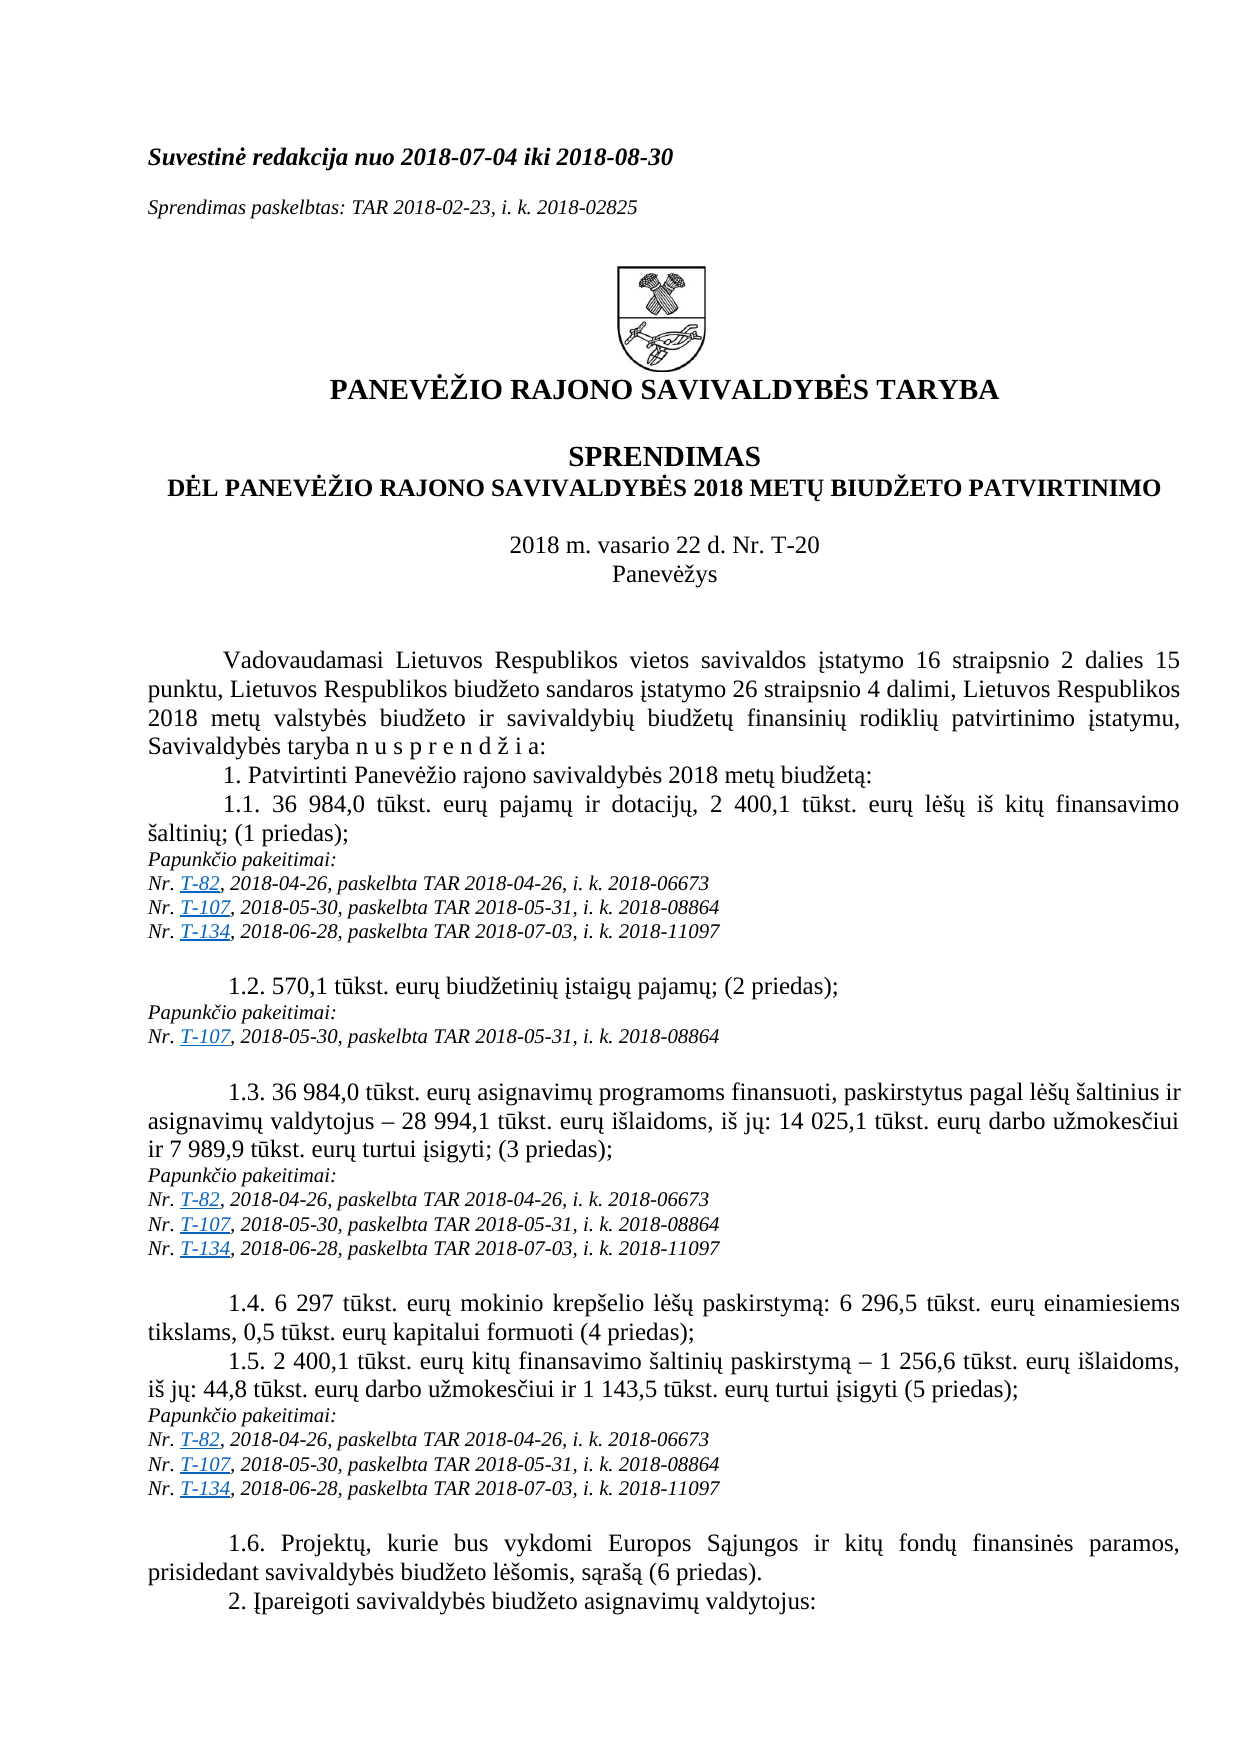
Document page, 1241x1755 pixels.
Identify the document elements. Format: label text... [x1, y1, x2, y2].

text Papunkčio pakeitimai: [148, 1403, 1181, 1427]
text 1.1. 36 984,0 tūkst. eurų pajamų ir dotacijų, 2 400,1 tūkst. eurų lėšų iš kitų finansavimo šaltinių; (1 priedas); [148, 789, 1181, 846]
text 2018 m. vasario 22 d. Nr. T-20 [148, 530, 1181, 559]
text 1. Patvirtinti Panevėžio rajono savivaldybės 2018 metų biudžetą: [223, 760, 1181, 789]
text Vadovaudamasi Lietuvos Respublikos vietos savivaldos įstatymo 16 straipsnio 2 dalies 15 punktu, Lietuvos Respublikos biudžeto sandaros įstatymo 26 straipsnio 4 dalimi, Lietuvos Respublikos 2018 metų valstybės biudžeto ir savivaldybių biudžetų finansinių rodiklių patvirtinimo įstatymu, Savivaldybės taryba n u s p r e n d ž i a: [148, 645, 1181, 760]
text 1.5. 2 400,1 tūkst. eurų kitų finansavimo šaltinių paskirstymą – 1 256,6 tūkst. eurų išlaidoms, iš jų: 44,8 tūkst. eurų darbo užmokesčiui ir 1 143,5 tūkst. eurų turtui įsigyti (5 priedas); [148, 1346, 1181, 1403]
text 1.3. 36 984,0 tūkst. eurų asignavimų programoms finansuoti, paskirstytus pagal lėšų šaltinius ir asignavimų valdytojus – 28 994,1 tūkst. eurų išlaidoms, iš jų: 14 025,1 tūkst. eurų darbo užmokesčiui ir 7 989,9 tūkst. eurų turtui įsigyti; (3 priedas); [148, 1077, 1181, 1163]
text Nr. T-134, 2018-06-28, paskelbta TAR 2018-07-03, i. k. 2018-11097 [148, 919, 1181, 943]
text 1.4. 6 297 tūkst. eurų mokinio krepšelio lėšų paskirstymą: 6 296,5 tūkst. eurų einamiesiems tikslams, 0,5 tūkst. eurų kapitalui formuoti (4 priedas); [148, 1288, 1181, 1346]
text Nr. T-107, 2018-05-30, paskelbta TAR 2018-05-31, i. k. 2018-08864 [148, 1451, 1181, 1476]
text Nr. T-107, 2018-05-30, paskelbta TAR 2018-05-31, i. k. 2018-08864 [148, 1211, 1181, 1236]
text Sprendimas paskelbtas: TAR 2018-02-23, i. k. 2018-02825 [148, 195, 1181, 219]
text Nr. T-107, 2018-05-30, paskelbta TAR 2018-05-31, i. k. 2018-08864 [148, 1024, 1181, 1048]
text 1.2. 570,1 tūkst. eurų biudžetinių įstaigų pajamų; (2 priedas); [228, 971, 1181, 1000]
text 2. Įpareigoti savivaldybės biudžeto asignavimų valdytojus: [148, 1586, 1181, 1614]
text Nr. T-82, 2018-04-26, paskelbta TAR 2018-04-26, i. k. 2018-06673 [148, 1187, 1181, 1211]
text Nr. T-134, 2018-06-28, paskelbta TAR 2018-07-03, i. k. 2018-11097 [148, 1476, 1181, 1499]
text SPRENDIMAS [148, 439, 1181, 473]
text Papunkčio pakeitimai: [148, 1000, 1181, 1024]
text Nr. T-107, 2018-05-30, paskelbta TAR 2018-05-31, i. k. 2018-08864 [148, 894, 1181, 919]
text PANEVĖŽIO RAJONO SAVIVALDYBĖS TARYBA [148, 372, 1181, 406]
text Papunkčio pakeitimai: [148, 1163, 1181, 1187]
text Nr. T-82, 2018-04-26, paskelbta TAR 2018-04-26, i. k. 2018-06673 [148, 871, 1181, 894]
text 1.6. Projektų, kurie bus vykdomi Europos Sąjungos ir kitų fondų finansinės paramos, prisidedant savivaldybės biudžeto lėšomis, sąrašą (6 priedas). [148, 1528, 1181, 1586]
text Nr. T-82, 2018-04-26, paskelbta TAR 2018-04-26, i. k. 2018-06673 [148, 1427, 1181, 1451]
text Nr. T-134, 2018-06-28, paskelbta TAR 2018-07-03, i. k. 2018-11097 [148, 1236, 1181, 1259]
text Suvestinė redakcija nuo 2018-07-04 iki 2018-08-30 [148, 142, 1181, 171]
text DĖL PANEVĖŽIO RAJONO SAVIVALDYBĖS 2018 METŲ BIUDŽETO PATVIRTINIMO [148, 473, 1181, 501]
text Panevėžys [148, 559, 1181, 588]
text Papunkčio pakeitimai: [148, 846, 1181, 871]
